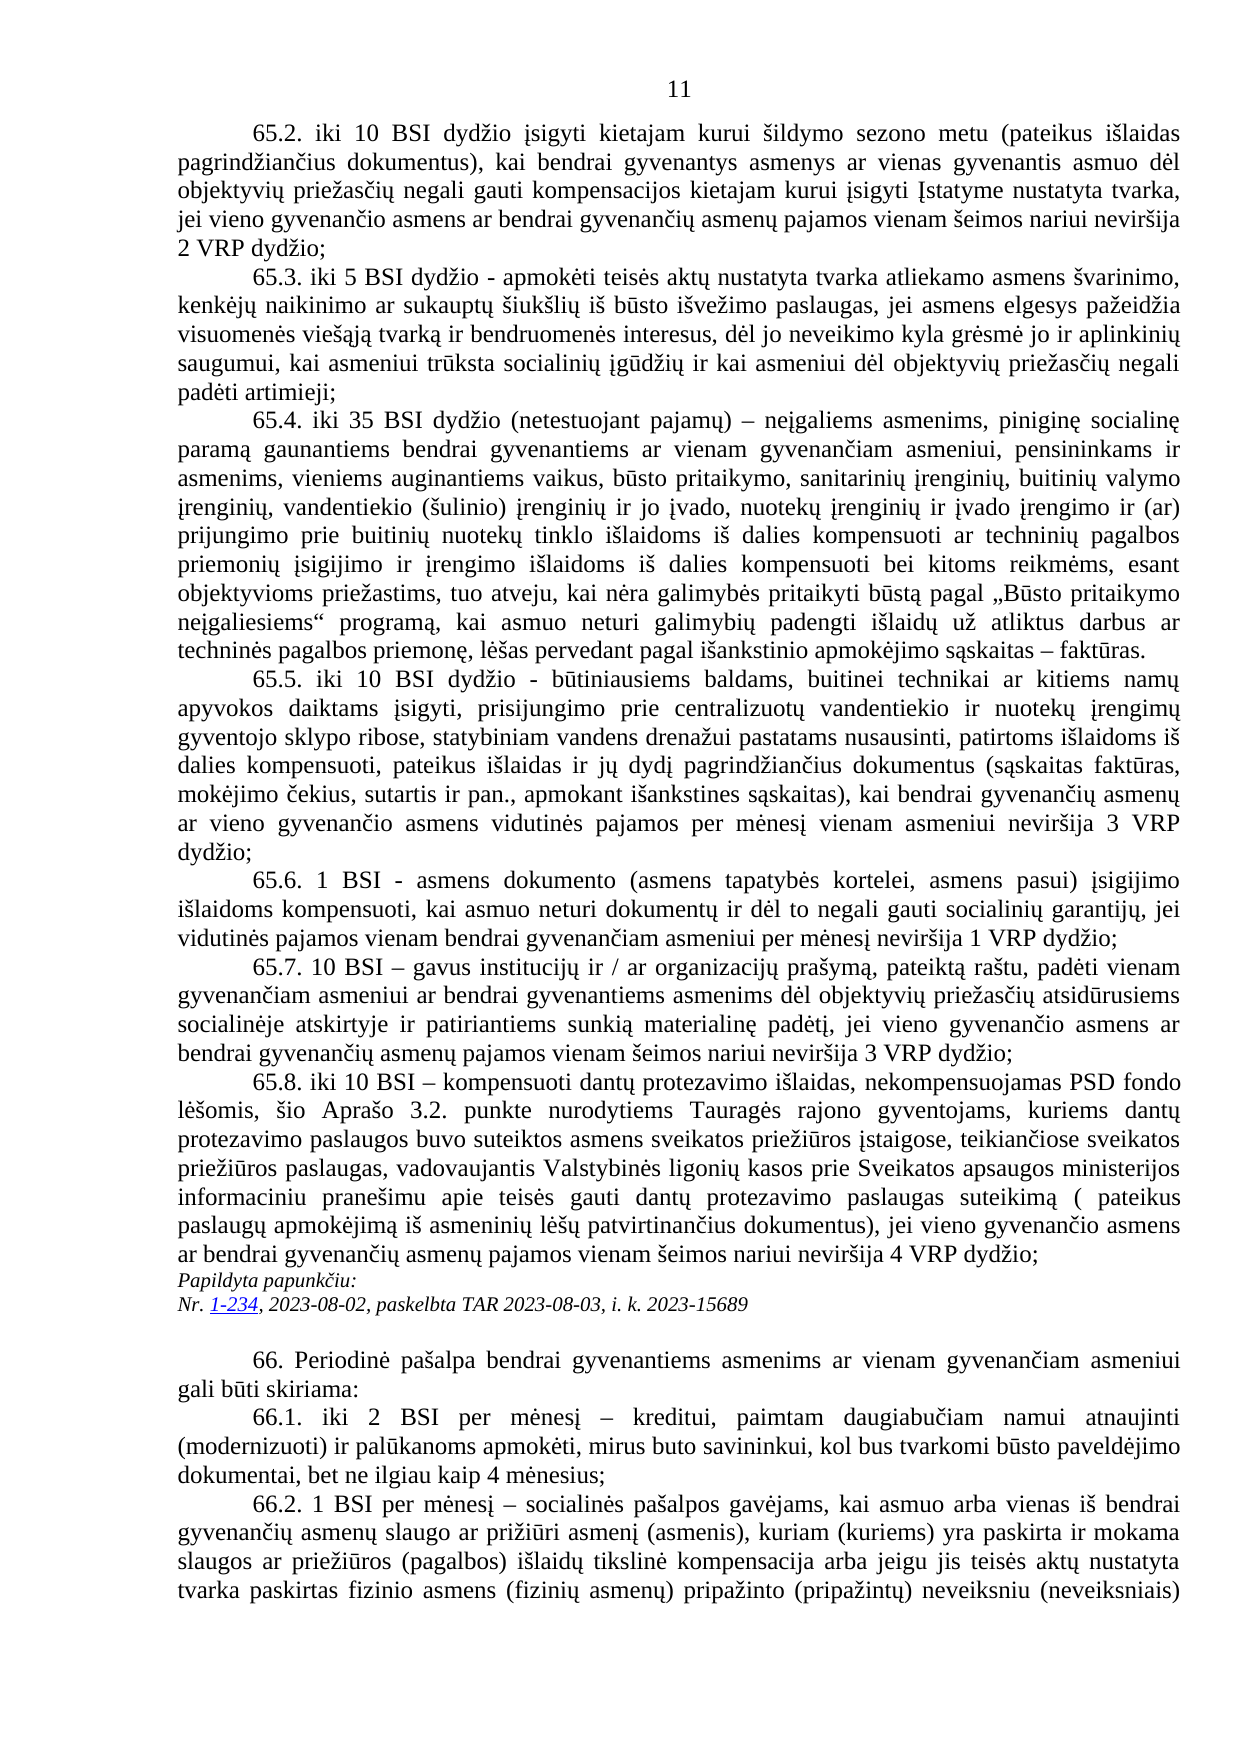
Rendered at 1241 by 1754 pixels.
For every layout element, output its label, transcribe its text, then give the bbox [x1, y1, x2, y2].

text 65.5. iki 10 BSI dydžio - būtiniausiems baldams, buitinei technikai ar kitiems namų apyvokos daiktams įsigyti, prisijungimo prie centralizuotų vandentiekio ir nuotekų įrengimų gyventojo sklypo ribose, statybiniam vandens drenažui pastatams nusausinti, patirtoms išlaidoms iš dalies kompensuoti, pateikus išlaidas ir jų dydį pagrindžiančius dokumentus (sąskaitas faktūras, mokėjimo čekius, sutartis ir pan., apmokant išankstines sąskaitas), kai bendrai gyvenančių asmenų ar vieno gyvenančio asmens vidutinės pajamos per mėnesį vienam asmeniui neviršija 3 VRP dydžio; [177, 664, 1181, 866]
text 65.2. iki 10 BSI dydžio įsigyti kietajam kurui šildymo sezono metu (pateikus išlaidas pagrindžiančius dokumentus), kai bendrai gyvenantys asmenys ar vienas gyvenantis asmuo dėl objektyvių priežasčių negali gauti kompensacijos kietajam kurui įsigyti Įstatyme nustatyta tvarka, jei vieno gyvenančio asmens ar bendrai gyvenančių asmenų pajamos vienam šeimos nariui neviršija 2 VRP dydžio; [177, 118, 1181, 262]
text 65.4. iki 35 BSI dydžio (netestuojant pajamų) – neįgaliems asmenims, piniginę socialinę paramą gaunantiems bendrai gyvenantiems ar vienam gyvenančiam asmeniui, pensininkams ir asmenims, vieniems auginantiems vaikus, būsto pritaikymo, sanitarinių įrenginių, buitinių valymo įrenginių, vandentiekio (šulinio) įrenginių ir jo įvado, nuotekų įrenginių ir įvado įrengimo ir (ar) prijungimo prie buitinių nuotekų tinklo išlaidoms iš dalies kompensuoti ar techninių pagalbos priemonių įsigijimo ir įrengimo išlaidoms iš dalies kompensuoti bei kitoms reikmėms, esant objektyvioms priežastims, tuo atveju, kai nėra galimybės pritaikyti būstą pagal „Būsto pritaikymo neįgaliesiems“ programą, kai asmuo neturi galimybių padengti išlaidų už atliktus darbus ar techninės pagalbos priemonę, lėšas pervedant pagal išankstinio apmokėjimo sąskaitas – faktūras. [177, 406, 1181, 664]
text 65.7. 10 BSI – gavus institucijų ir / ar organizacijų prašymą, pateiktą raštu, padėti vienam gyvenančiam asmeniui ar bendrai gyvenantiems asmenims dėl objektyvių priežasčių atsidūrusiems socialinėje atskirtyje ir patiriantiems sunkią materialinę padėtį, jei vieno gyvenančio asmens ar bendrai gyvenančių asmenų pajamos vienam šeimos nariui neviršija 3 VRP dydžio; [177, 952, 1181, 1067]
text 66.1. iki 2 BSI per mėnesį – kreditui, paimtam daugiabučiam namui atnaujinti (modernizuoti) ir palūkanoms apmokėti, mirus buto savininkui, kol bus tvarkomi būsto paveldėjimo dokumentai, bet ne ilgiau kaip 4 mėnesius; [177, 1402, 1181, 1489]
text 66. Periodinė pašalpa bendrai gyvenantiems asmenims ar vienam gyvenančiam asmeniui gali būti skiriama: [177, 1345, 1181, 1402]
text 65.6. 1 BSI - asmens dokumento (asmens tapatybės kortelei, asmens pasui) įsigijimo išlaidoms kompensuoti, kai asmuo neturi dokumentų ir dėl to negali gauti socialinių garantijų, jei vidutinės pajamos vienam bendrai gyvenančiam asmeniui per mėnesį neviršija 1 VRP dydžio; [177, 866, 1181, 952]
text 66.2. 1 BSI per mėnesį – socialinės pašalpos gavėjams, kai asmuo arba vienas iš bendrai gyvenančių asmenų slaugo ar prižiūri asmenį (asmenis), kuriam (kuriems) yra paskirta ir mokama slaugos ar priežiūros (pagalbos) išlaidų tikslinė kompensacija arba jeigu jis teisės aktų nustatyta tvarka paskirtas fizinio asmens (fizinių asmenų) pripažinto (pripažintų) neveiksniu (neveiksniais) [177, 1489, 1181, 1604]
text 65.8. iki 10 BSI – kompensuoti dantų protezavimo išlaidas, nekompensuojamas PSD fondo lėšomis, šio Aprašo 3.2. punkte nurodytiems Tauragės rajono gyventojams, kuriems dantų protezavimo paslaugos buvo suteiktos asmens sveikatos priežiūros įstaigose, teikiančiose sveikatos priežiūros paslaugas, vadovaujantis Valstybinės ligonių kasos prie Sveikatos apsaugos ministerijos informaciniu pranešimu apie teisės gauti dantų protezavimo paslaugas suteikimą ( pateikus paslaugų apmokėjimą iš asmeninių lėšų patvirtinančius dokumentus), jei vieno gyvenančio asmens ar bendrai gyvenančių asmenų pajamos vienam šeimos nariui neviršija 4 VRP dydžio; [177, 1067, 1181, 1268]
text Papildyta papunkčiu: [177, 1268, 1181, 1292]
text 65.3. iki 5 BSI dydžio - apmokėti teisės aktų nustatyta tvarka atliekamo asmens švarinimo, kenkėjų naikinimo ar sukauptų šiukšlių iš būsto išvežimo paslaugas, jei asmens elgesys pažeidžia visuomenės viešąją tvarką ir bendruomenės interesus, dėl jo neveikimo kyla grėsmė jo ir aplinkinių saugumui, kai asmeniui trūksta socialinių įgūdžių ir kai asmeniui dėl objektyvių priežasčių negali padėti artimieji; [177, 262, 1181, 406]
text Nr. 1-234, 2023-08-02, paskelbta TAR 2023-08-03, i. k. 2023-15689 [177, 1292, 1181, 1316]
